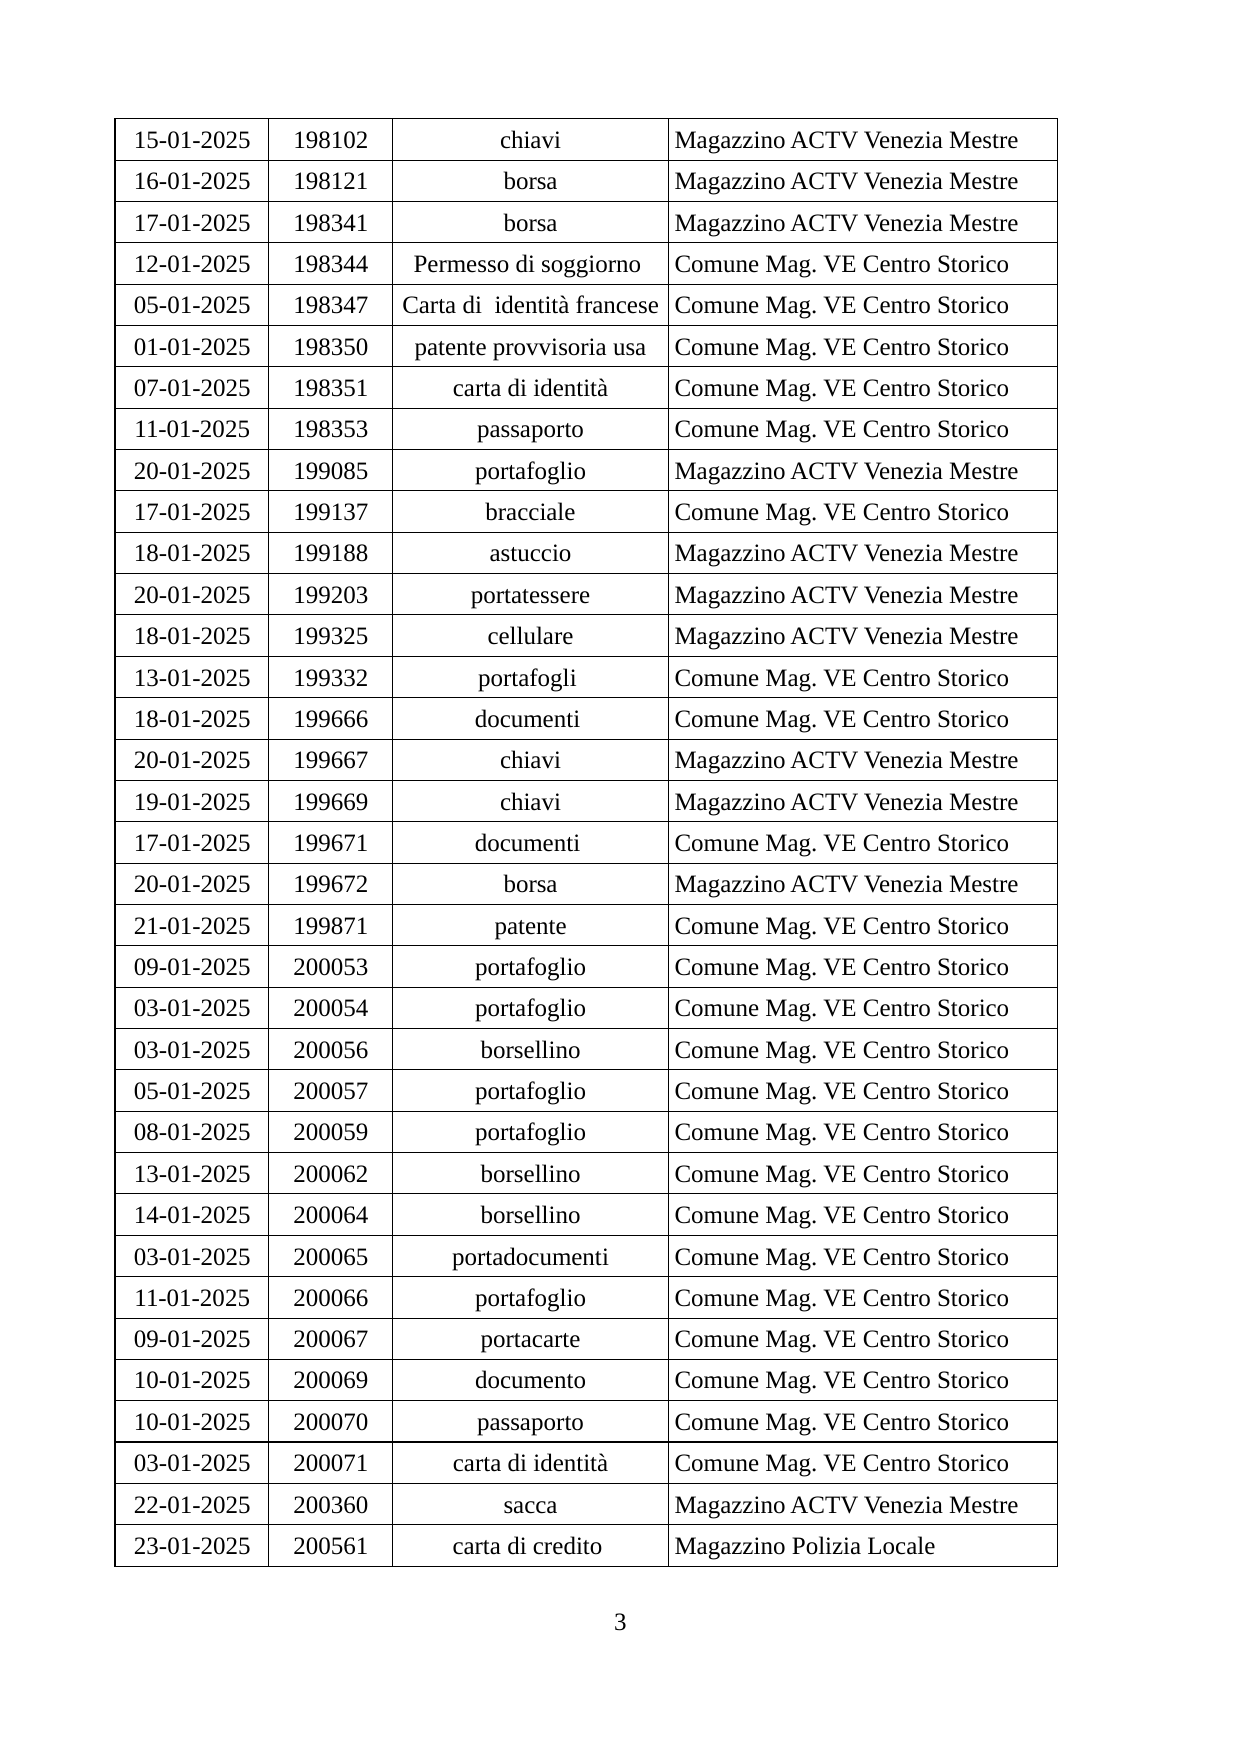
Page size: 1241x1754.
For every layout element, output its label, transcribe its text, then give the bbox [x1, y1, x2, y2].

table_cell Carta di identità francese [393, 285, 668, 325]
table_cell 20-01-2025 [116, 450, 268, 490]
table_cell 199332 [269, 657, 392, 697]
table_cell passaporto [393, 409, 668, 449]
table_cell Comune Mag. VE Centro Storico [669, 1443, 1057, 1483]
table_cell 11-01-2025 [116, 409, 268, 449]
table_cell 10-01-2025 [116, 1401, 268, 1441]
table_cell Magazzino ACTV Venezia Mestre [669, 574, 1057, 614]
table_cell 199085 [269, 450, 392, 490]
table_cell carta di identità [393, 1443, 668, 1483]
table_cell 200059 [269, 1112, 392, 1152]
table_cell Magazzino ACTV Venezia Mestre [669, 119, 1057, 159]
table_cell 200067 [269, 1319, 392, 1359]
table_cell carta di identità [393, 367, 668, 408]
table_cell patente [393, 905, 668, 945]
table_cell 05-01-2025 [116, 285, 268, 325]
table_cell borsellino [393, 1029, 668, 1069]
table_cell 20-01-2025 [116, 574, 268, 614]
table_cell portadocumenti [393, 1236, 668, 1276]
table_cell 18-01-2025 [116, 533, 268, 573]
table_cell 21-01-2025 [116, 905, 268, 945]
table_cell 200054 [269, 988, 392, 1028]
table_cell Magazzino ACTV Venezia Mestre [669, 781, 1057, 821]
table_cell Comune Mag. VE Centro Storico [669, 1029, 1057, 1069]
table_cell patente provvisoria usa [393, 326, 668, 366]
table_cell 199871 [269, 905, 392, 945]
table_cell cellulare [393, 615, 668, 656]
table_cell Magazzino ACTV Venezia Mestre [669, 1484, 1057, 1524]
table_cell Comune Mag. VE Centro Storico [669, 1360, 1057, 1400]
table_cell 200056 [269, 1029, 392, 1069]
table_cell 23-01-2025 [116, 1525, 268, 1566]
table_cell 17-01-2025 [116, 202, 268, 242]
table_cell Magazzino ACTV Venezia Mestre [669, 615, 1057, 656]
table_cell 198351 [269, 367, 392, 408]
table_cell Comune Mag. VE Centro Storico [669, 698, 1057, 738]
table_cell 200057 [269, 1070, 392, 1111]
table_cell 18-01-2025 [116, 615, 268, 656]
table_cell portafoglio [393, 1070, 668, 1111]
table_cell 198347 [269, 285, 392, 325]
table_cell Comune Mag. VE Centro Storico [669, 326, 1057, 366]
table_cell 199672 [269, 864, 392, 904]
table_cell passaporto [393, 1401, 668, 1441]
table_cell Comune Mag. VE Centro Storico [669, 409, 1057, 449]
table_cell 200561 [269, 1525, 392, 1566]
table_cell Comune Mag. VE Centro Storico [669, 946, 1057, 987]
table_cell Comune Mag. VE Centro Storico [669, 1070, 1057, 1111]
table_cell bracciale [393, 491, 668, 532]
table_cell 16-01-2025 [116, 161, 268, 201]
table_cell 198344 [269, 243, 392, 283]
table_cell 09-01-2025 [116, 1319, 268, 1359]
table_cell 199325 [269, 615, 392, 656]
table_cell 200065 [269, 1236, 392, 1276]
table_cell portafogli [393, 657, 668, 697]
table_cell 199666 [269, 698, 392, 738]
table_cell chiavi [393, 740, 668, 780]
table_cell Magazzino ACTV Venezia Mestre [669, 202, 1057, 242]
table_cell 200064 [269, 1194, 392, 1235]
table_cell borsa [393, 202, 668, 242]
table_cell 200069 [269, 1360, 392, 1400]
table_cell 18-01-2025 [116, 698, 268, 738]
table_cell borsa [393, 161, 668, 201]
table_cell 198121 [269, 161, 392, 201]
table_cell borsellino [393, 1153, 668, 1193]
table_cell Comune Mag. VE Centro Storico [669, 1194, 1057, 1235]
table_cell Comune Mag. VE Centro Storico [669, 285, 1057, 325]
table_cell 22-01-2025 [116, 1484, 268, 1524]
table_cell astuccio [393, 533, 668, 573]
table_cell 01-01-2025 [116, 326, 268, 366]
table_cell 13-01-2025 [116, 1153, 268, 1193]
table_cell 11-01-2025 [116, 1277, 268, 1317]
table_cell borsellino [393, 1194, 668, 1235]
table_cell Comune Mag. VE Centro Storico [669, 1319, 1057, 1359]
table_cell 198102 [269, 119, 392, 159]
table_cell Magazzino ACTV Venezia Mestre [669, 533, 1057, 573]
table_cell 200071 [269, 1443, 392, 1483]
table_cell Comune Mag. VE Centro Storico [669, 657, 1057, 697]
table_cell 13-01-2025 [116, 657, 268, 697]
table_cell Magazzino ACTV Venezia Mestre [669, 161, 1057, 201]
table_cell 12-01-2025 [116, 243, 268, 283]
table_cell 199137 [269, 491, 392, 532]
table_cell portafoglio [393, 1112, 668, 1152]
table_cell Comune Mag. VE Centro Storico [669, 988, 1057, 1028]
table_cell Comune Mag. VE Centro Storico [669, 905, 1057, 945]
table_cell 17-01-2025 [116, 491, 268, 532]
table_cell Comune Mag. VE Centro Storico [669, 491, 1057, 532]
table_cell Comune Mag. VE Centro Storico [669, 1401, 1057, 1441]
table_cell 198350 [269, 326, 392, 366]
table_cell sacca [393, 1484, 668, 1524]
table_cell Comune Mag. VE Centro Storico [669, 1236, 1057, 1276]
table_cell 200066 [269, 1277, 392, 1317]
table_cell 199188 [269, 533, 392, 573]
table_cell 199203 [269, 574, 392, 614]
table_cell Magazzino Polizia Locale [669, 1525, 1057, 1566]
table_cell Comune Mag. VE Centro Storico [669, 1277, 1057, 1317]
table_cell Comune Mag. VE Centro Storico [669, 243, 1057, 283]
table_cell 199671 [269, 822, 392, 862]
table_cell 14-01-2025 [116, 1194, 268, 1235]
table_cell Permesso di soggiorno [393, 243, 668, 283]
table_cell 200360 [269, 1484, 392, 1524]
table_cell documenti [393, 698, 668, 738]
table_cell documento [393, 1360, 668, 1400]
table_cell borsa [393, 864, 668, 904]
table_cell 19-01-2025 [116, 781, 268, 821]
table_cell Magazzino ACTV Venezia Mestre [669, 740, 1057, 780]
table_cell 20-01-2025 [116, 864, 268, 904]
table_cell portafoglio [393, 988, 668, 1028]
table_cell 03-01-2025 [116, 1443, 268, 1483]
table_cell Comune Mag. VE Centro Storico [669, 1112, 1057, 1152]
table_cell 199667 [269, 740, 392, 780]
table_cell 07-01-2025 [116, 367, 268, 408]
table_cell 200070 [269, 1401, 392, 1441]
table_cell carta di credito [393, 1525, 668, 1566]
table_cell portafoglio [393, 1277, 668, 1317]
table_cell 10-01-2025 [116, 1360, 268, 1400]
table_cell Comune Mag. VE Centro Storico [669, 1153, 1057, 1193]
table_cell 05-01-2025 [116, 1070, 268, 1111]
table_cell 09-01-2025 [116, 946, 268, 987]
table_cell 08-01-2025 [116, 1112, 268, 1152]
table_cell portatessere [393, 574, 668, 614]
table_cell 200053 [269, 946, 392, 987]
table_cell portafoglio [393, 946, 668, 987]
table_cell 03-01-2025 [116, 988, 268, 1028]
table_cell chiavi [393, 119, 668, 159]
table_cell Comune Mag. VE Centro Storico [669, 822, 1057, 862]
table_cell documenti [393, 822, 668, 862]
table_cell 20-01-2025 [116, 740, 268, 780]
table_cell Comune Mag. VE Centro Storico [669, 367, 1057, 408]
table_cell chiavi [393, 781, 668, 821]
table_cell 15-01-2025 [116, 119, 268, 159]
table_cell Magazzino ACTV Venezia Mestre [669, 864, 1057, 904]
table_cell 199669 [269, 781, 392, 821]
table_cell Magazzino ACTV Venezia Mestre [669, 450, 1057, 490]
table_cell 200062 [269, 1153, 392, 1193]
table_cell 03-01-2025 [116, 1029, 268, 1069]
table_cell 198353 [269, 409, 392, 449]
table_cell 17-01-2025 [116, 822, 268, 862]
table_cell portafoglio [393, 450, 668, 490]
table_cell 03-01-2025 [116, 1236, 268, 1276]
table_cell 198341 [269, 202, 392, 242]
table_cell portacarte [393, 1319, 668, 1359]
